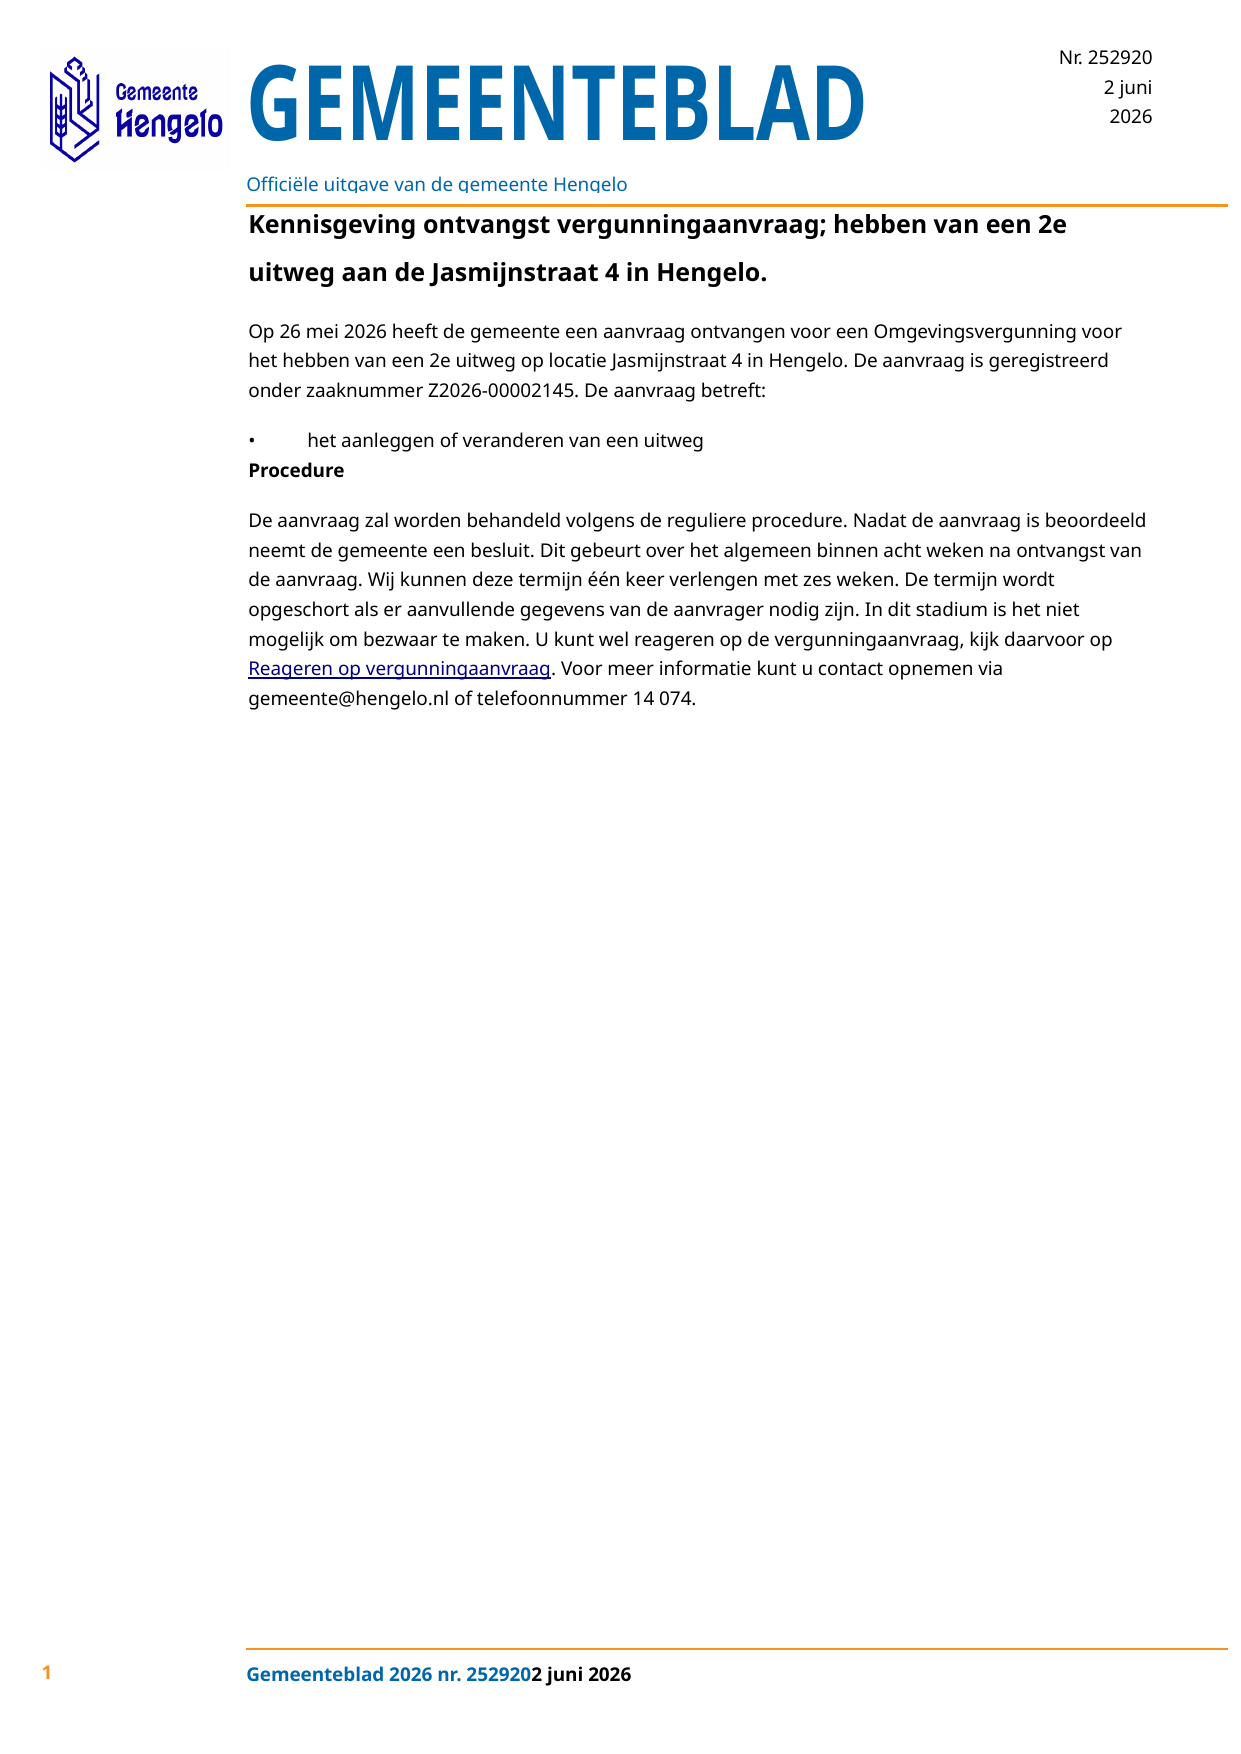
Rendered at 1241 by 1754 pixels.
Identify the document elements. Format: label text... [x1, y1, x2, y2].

text De aanvraag zal worden behandeld volgens de reguliere procedure. Nadat de aanvraag is beoordeeld neemt de gemeente een besluit. Dit gebeurt over het algemeen binnen acht weken na ontvangst van de aanvraag. Wij kunnen deze termijn één keer verlengen met zes weken. De termijn wordt opgeschort als er aanvullende gegevens van de aanvrager nodig zijn. In dit stadium is het niet mogelijk om bezwaar te maken. U kunt wel reageren op de vergunningaanvraag, kijk daarvoor op Reageren op vergunningaanvraag. Voor meer informatie kunt u contact opnemen via gemeente@hengelo.nl of telefoonnummer 14 074. [248, 507, 1152, 711]
picture [41, 47, 231, 172]
list het aanleggen of veranderen van een uitweg [248, 427, 1152, 453]
text Op 26 mei 2026 heeft de gemeente een aanvraag ontvangen voor een Omgevingsvergunning voor het hebben van een 2e uitweg op locatie Jasmijnstraat 4 in Hengelo. De aanvraag is geregistreerd onder zaaknummer Z2026-00002145. De aanvraag betreft: [248, 318, 1152, 403]
text Kennisgeving ontvangst vergunningaanvraag; hebben van een 2e uitweg aan de Jasmijnstraat 4 in Hengelo. [248, 207, 1152, 288]
text Procedure [248, 457, 1152, 483]
